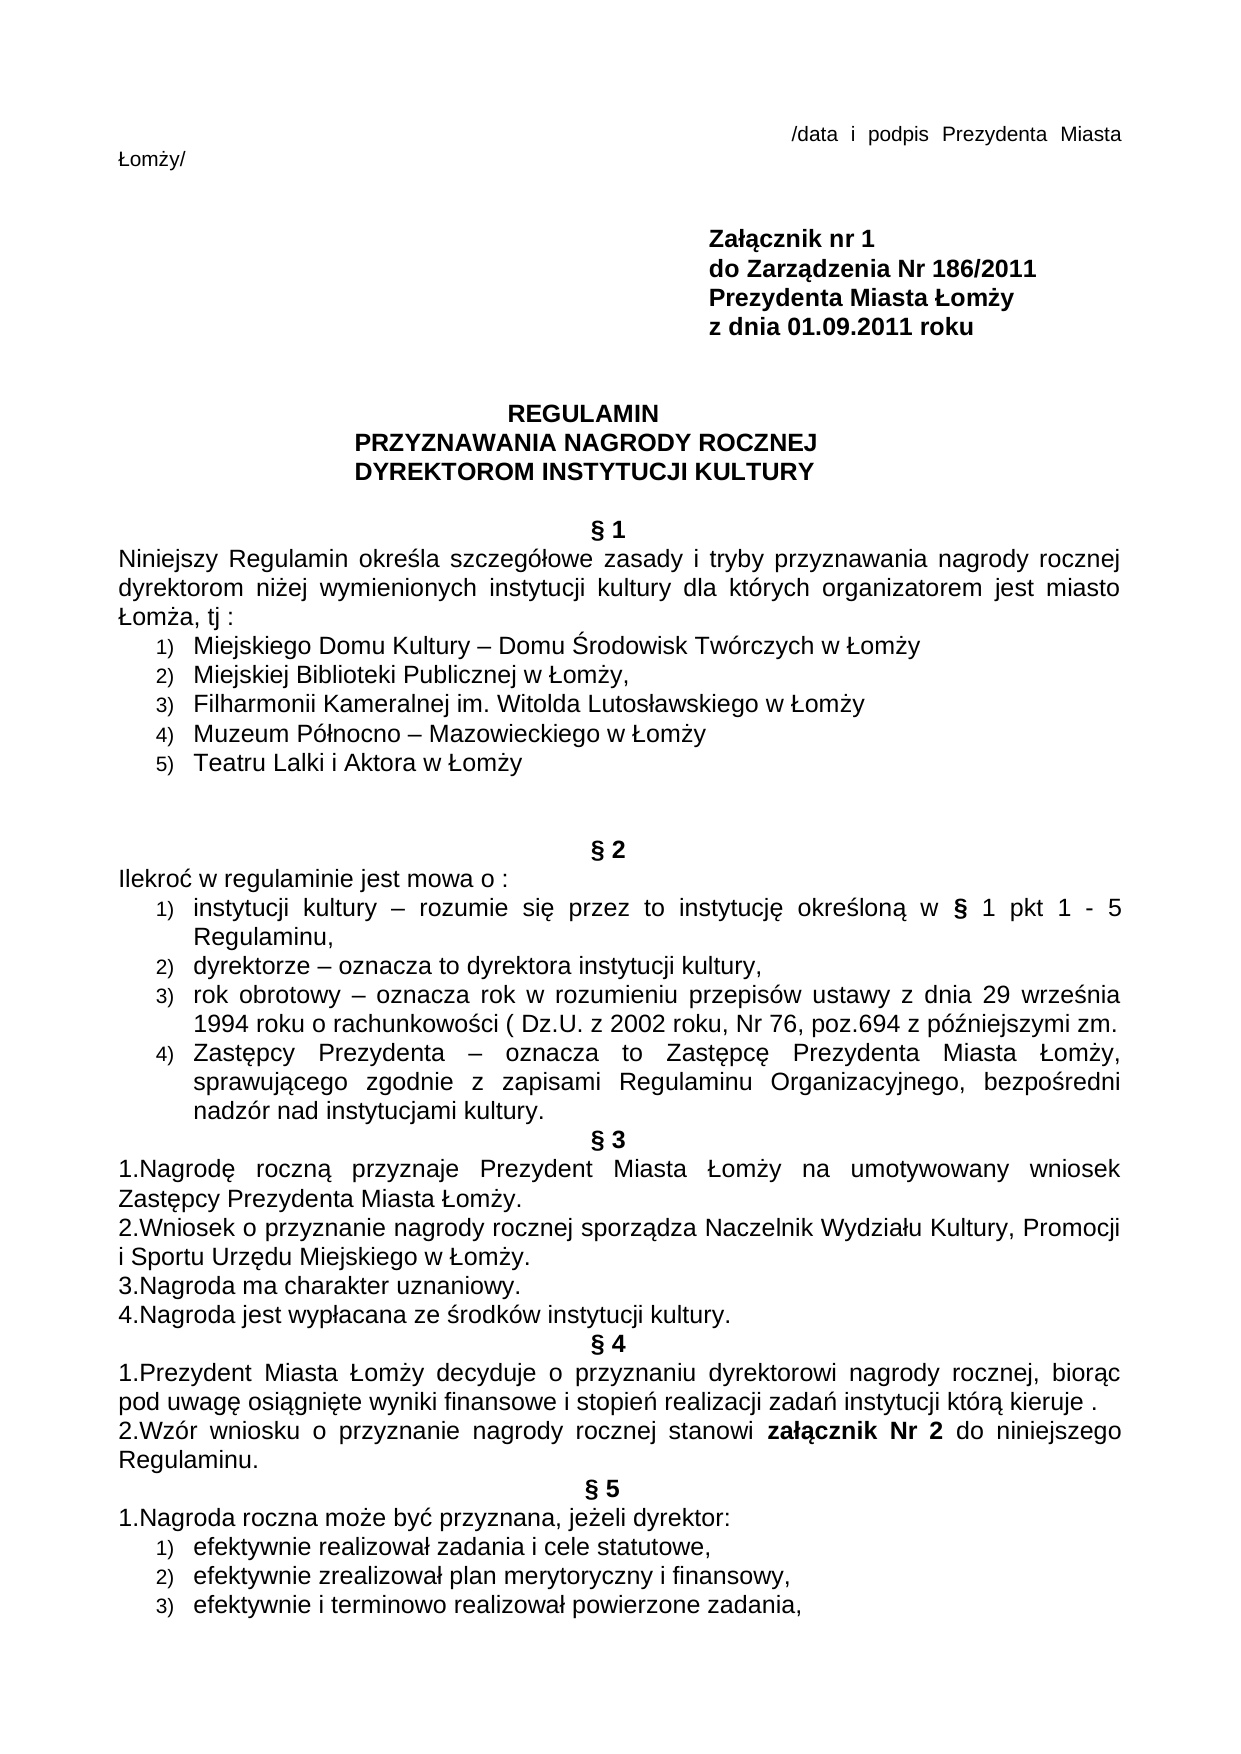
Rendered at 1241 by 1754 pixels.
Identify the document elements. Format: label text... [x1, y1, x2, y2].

text 1.Prezydent Miasta Łomży decyduje o przyznaniu dyrektorowi nagrody rocznej, biorąc pod uwagę osiągnięte wyniki finansowe i stopień realizacji zadań instytucji którą kieruje . [118, 1358, 1122, 1416]
text 3.Nagroda ma charakter uznaniowy. [118, 1271, 1122, 1300]
list dyrektorze – oznacza to dyrektora instytucji kultury, [156, 951, 1122, 980]
text z dnia 01.09.2011 roku [118, 312, 1122, 341]
list efektywnie i terminowo realizował powierzone zadania, [156, 1590, 1122, 1619]
text 2.Wniosek o przyznanie nagrody rocznej sporządza Naczelnik Wydziału Kultury, Promocji i Sportu Urzędu Miejskiego w Łomży. [118, 1212, 1122, 1271]
list Teatru Lalki i Aktora w Łomży [156, 747, 1122, 777]
list Miejskiego Domu Kultury – Domu Środowisk Twórczych w Łomży [156, 631, 1122, 660]
list efektywnie realizował zadania i cele statutowe, [156, 1532, 1122, 1561]
list instytucji kultury – rozumie się przez to instytucję określoną w § 1 pkt 1 - 5 Regulaminu, [156, 893, 1122, 951]
text Prezydenta Miasta Łomży [118, 282, 1122, 312]
text do Zarządzenia Nr 186/2011 [118, 253, 1122, 282]
text Niniejszy Regulamin określa szczegółowe zasady i tryby przyznawania nagrody rocznej dyrektorom niżej wymienionych instytucji kultury dla których organizatorem jest miasto Łomża, tj : [118, 544, 1122, 631]
text Załącznik nr 1 [118, 224, 1122, 253]
text 4.Nagroda jest wypłacana ze środków instytucji kultury. [118, 1300, 1122, 1329]
list Muzeum Północno – Mazowieckiego w Łomży [156, 718, 1122, 747]
text 1.Nagroda roczna może być przyznana, jeżeli dyrektor: [118, 1503, 1122, 1532]
text Ilekroć w regulaminie jest mowa o : [118, 864, 1122, 893]
text 1.Nagrodę roczną przyznaje Prezydent Miasta Łomży na umotywowany wniosek Zastępcy Prezydenta Miasta Łomży. [118, 1154, 1122, 1212]
list Miejskiej Biblioteki Publicznej w Łomży, [156, 660, 1122, 689]
text 2.Wzór wniosku o przyznanie nagrody rocznej stanowi załącznik Nr 2 do niniejszego Regulaminu. [118, 1416, 1122, 1474]
text § 1 [118, 515, 1122, 544]
text § 4 [118, 1329, 1122, 1358]
text § 5 [118, 1474, 1122, 1503]
list Zastępcy Prezydenta – oznacza to Zastępcę Prezydenta Miasta Łomży, sprawującego zgodnie z zapisami Regulaminu Organizacyjnego, bezpośredni nadzór nad instytucjami kultury. [156, 1038, 1122, 1125]
text /data i podpis Prezydenta Miasta Łomży/ [118, 118, 1122, 171]
text REGULAMIN [118, 399, 1122, 428]
text DYREKTOROM INSTYTUCJI KULTURY [118, 457, 1122, 486]
list rok obrotowy – oznacza rok w rozumieniu przepisów ustawy z dnia 29 września 1994 roku o rachunkowości ( Dz.U. z 2002 roku, Nr 76, poz.694 z późniejszymi zm. [156, 980, 1122, 1038]
text § 3 [118, 1125, 1122, 1154]
list Filharmonii Kameralnej im. Witolda Lutosławskiego w Łomży [156, 689, 1122, 718]
text PRZYZNAWANIA NAGRODY ROCZNEJ [118, 428, 1122, 457]
text § 2 [118, 835, 1122, 864]
list efektywnie zrealizował plan merytoryczny i finansowy, [156, 1561, 1122, 1590]
